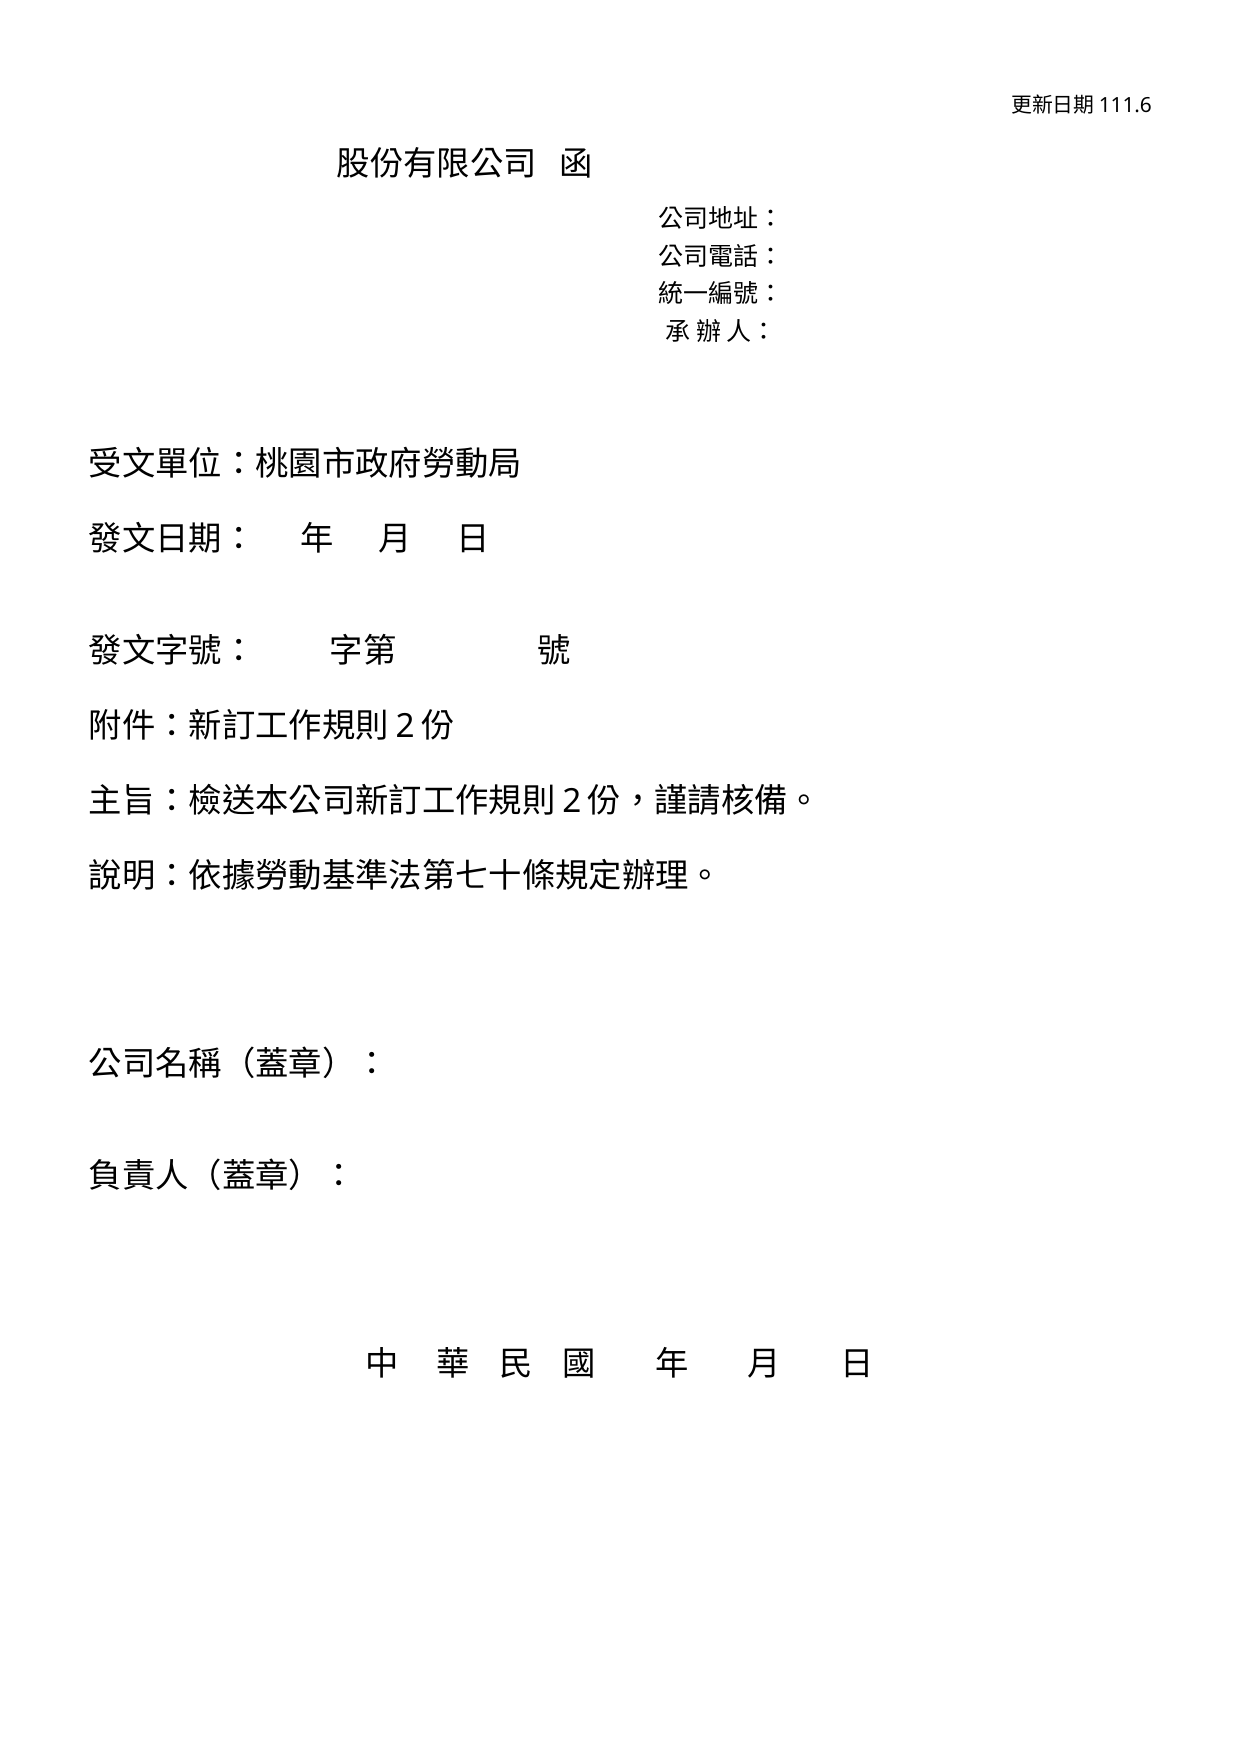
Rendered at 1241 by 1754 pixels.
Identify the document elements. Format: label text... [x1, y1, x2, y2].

text 發文字號： 字第 號 [89, 611, 1152, 686]
text 受文單位：桃園市政府勞動局 [89, 423, 1152, 498]
text 負責人（蓋章）： [89, 1136, 1152, 1211]
text 附件：新訂工作規則2份 [89, 686, 1152, 761]
text 公司地址： [89, 198, 1152, 236]
text 公司名稱（蓋章）： [89, 1023, 1152, 1098]
text 統一編號： [89, 273, 1152, 311]
text 中 華 民 國 年 月 日 [89, 1323, 1152, 1398]
text 承 辦 人： [89, 311, 1152, 348]
text 主旨：檢送本公司新訂工作規則2份，謹請核備。 [89, 761, 1152, 836]
text 說明：依據勞動基準法第七十條規定辦理。 [89, 836, 1152, 911]
text 股份有限公司 函 [89, 123, 1152, 198]
text 發文日期： 年 月 日 [89, 498, 1152, 573]
text 公司電話： [89, 236, 1152, 273]
